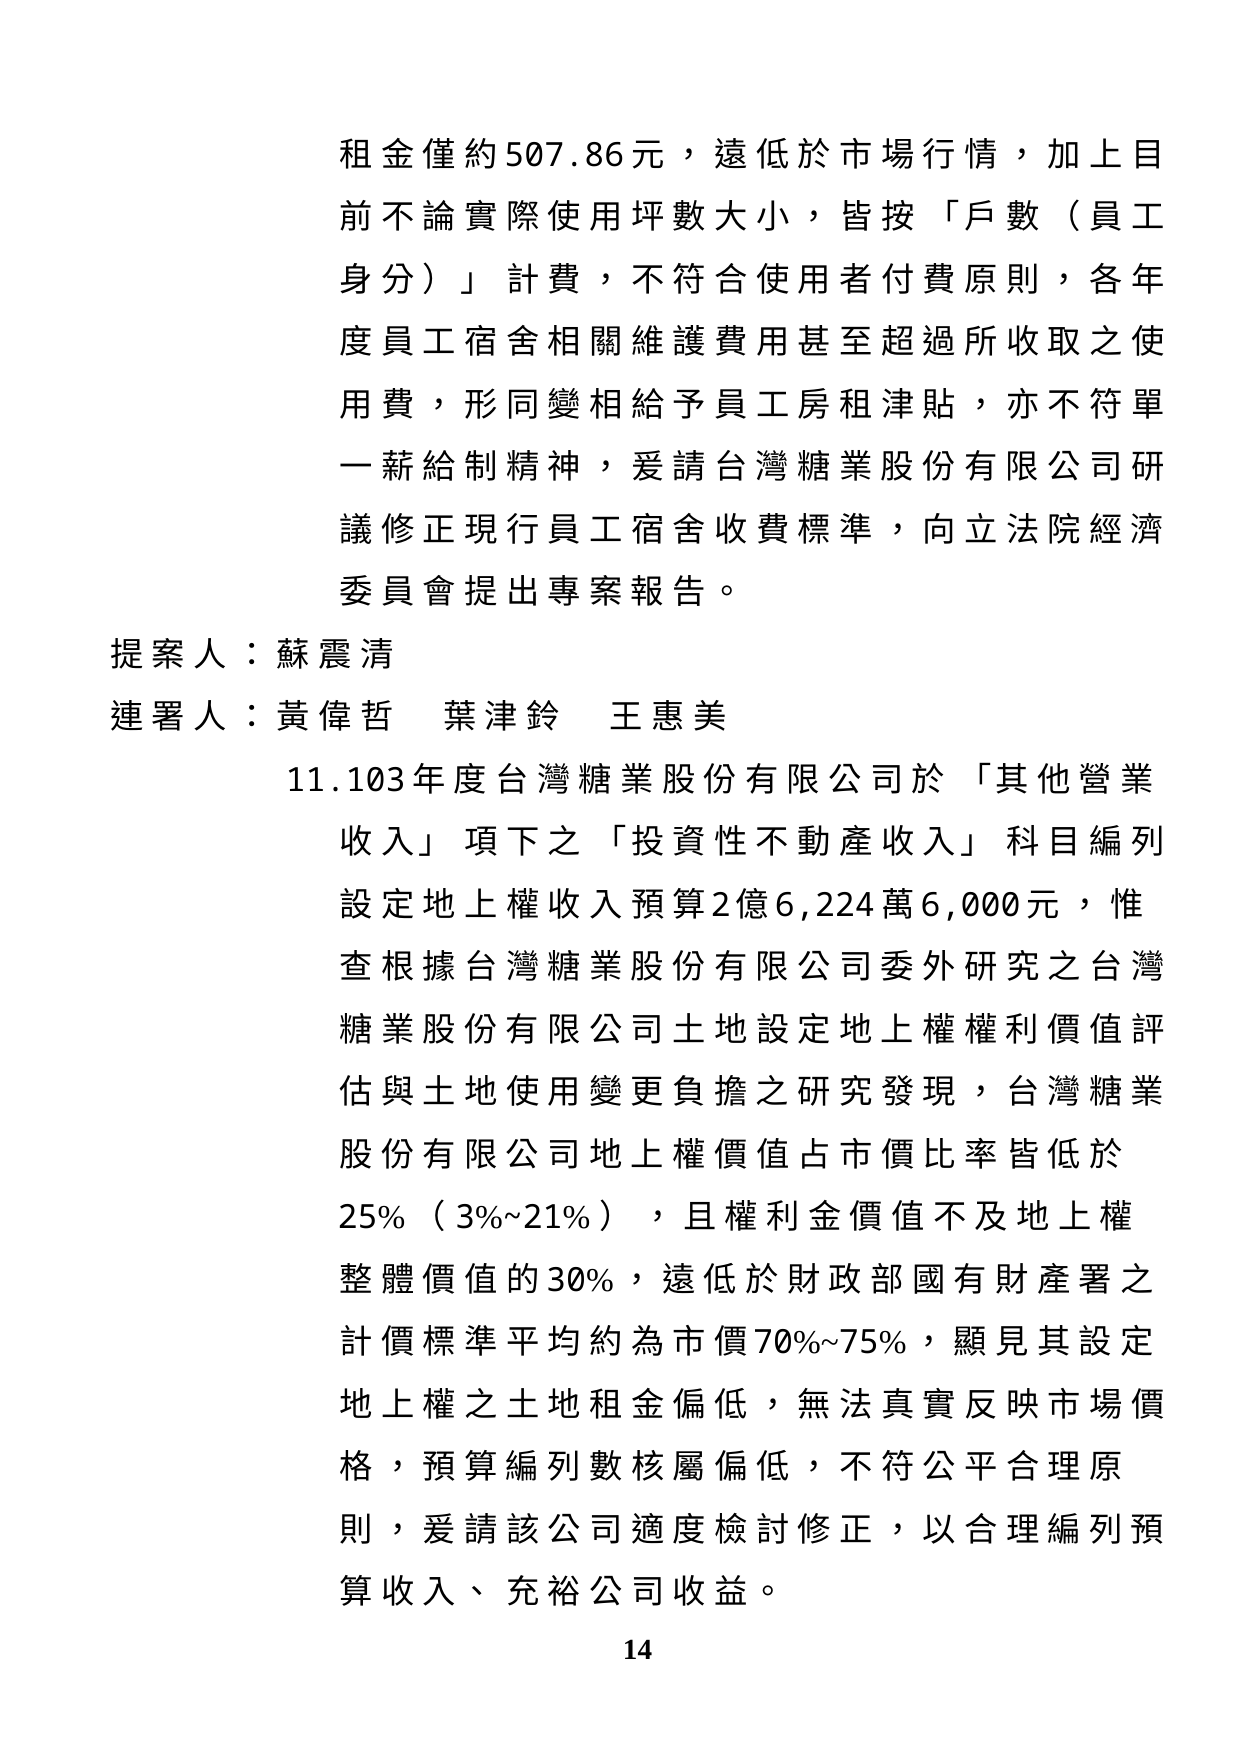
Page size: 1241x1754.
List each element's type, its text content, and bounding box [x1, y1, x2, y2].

text 11.103年度台灣糖業股份有限公司於「其他營業收入」項下之「投資性不動產收入」科目編列設定地上權收入預算2億6,224萬6,000元，惟查根據台灣糖業股份有限公司委外研究之台灣糖業股份有限公司土地設定地上權權利價值評估與土地使用變更負擔之研究發現，台灣糖業股份有限公司地上權價值占市價比率皆低於25%（3%~21%），且權利金價值不及地上權整體價值的30%，遠低於財政部國有財產署之計價標準平均約為市價70%~75%，顯見其設定地上權之土地租金偏低，無法真實反映市場價格，預算編列數核屬偏低，不符公平合理原則，爰請該公司適度檢討修正，以合理編列預算收入、充裕公司收益。 [279, 735, 1168, 1610]
text 租金僅約507.86元，遠低於市場行情，加上目前不論實際使用坪數大小，皆按「戶數（員工身分）」計費，不符合使用者付費原則，各年度員工宿舍相關維護費用甚至超過所收取之使用費，形同變相給予員工房租津貼，亦不符單一薪給制精神，爰請台灣糖業股份有限公司研議修正現行員工宿舍收費標準，向立法院經濟委員會提出專案報告。 [279, 110, 1168, 610]
text 提案人：蘇震清 [106, 610, 1064, 673]
text 連署人：黃偉哲 葉津鈴 王惠美 [106, 673, 1064, 735]
